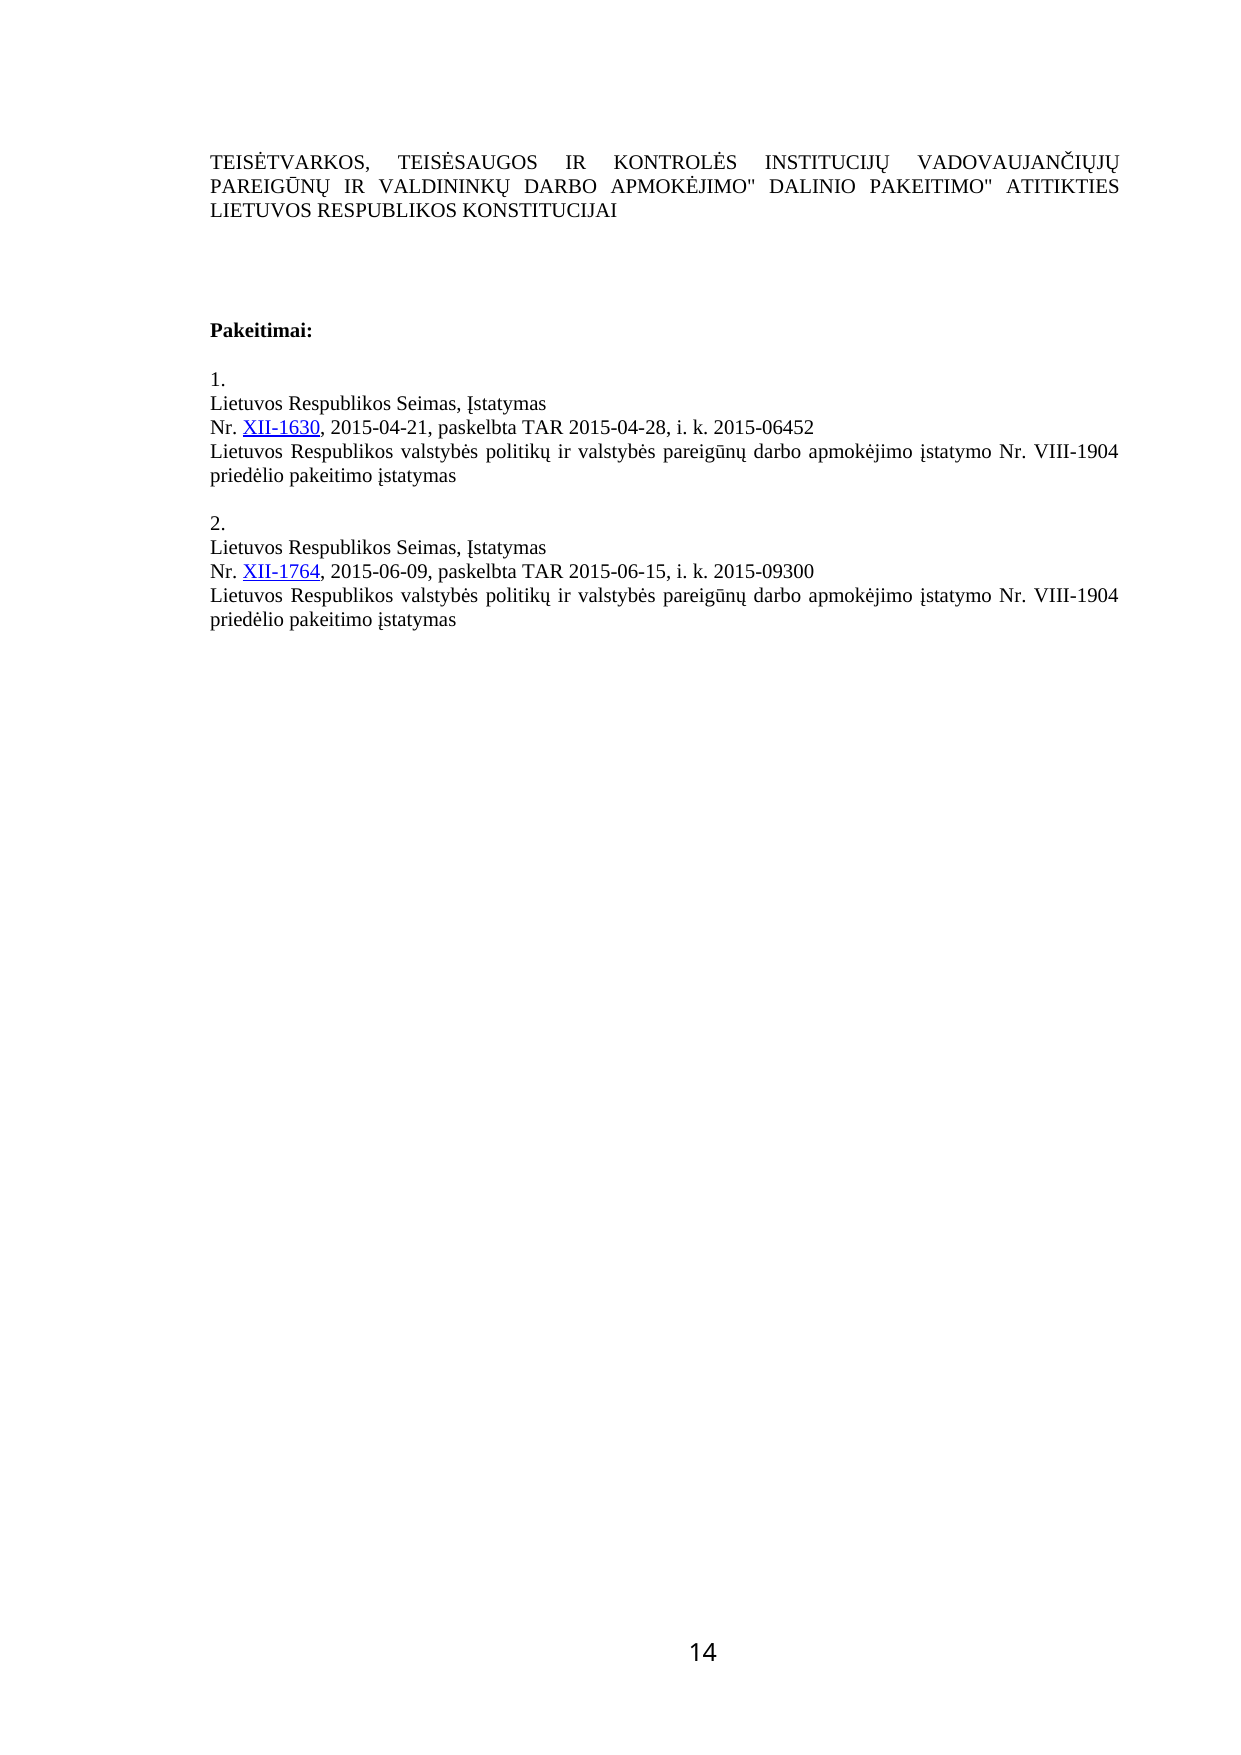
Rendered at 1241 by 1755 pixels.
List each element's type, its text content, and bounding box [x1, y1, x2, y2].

text Lietuvos Respublikos Seimas, Įstatymas [210, 391, 1120, 415]
text TEISĖTVARKOS, TEISĖSAUGOS IR KONTROLĖS INSTITUCIJŲ VADOVAUJANČIŲJŲ PAREIGŪNŲ IR VALDININKŲ DARBO APMOKĖJIMO" DALINIO PAKEITIMO" ATITIKTIES LIETUVOS RESPUBLIKOS KONSTITUCIJAI [210, 150, 1120, 222]
text Nr. XII-1630, 2015-04-21, paskelbta TAR 2015-04-28, i. k. 2015-06452 [210, 415, 1120, 439]
text Lietuvos Respublikos Seimas, Įstatymas [210, 535, 1120, 559]
text Lietuvos Respublikos valstybės politikų ir valstybės pareigūnų darbo apmokėjimo įstatymo Nr. VIII-1904 priedėlio pakeitimo įstatymas [210, 439, 1120, 487]
text Pakeitimai: [210, 318, 1120, 342]
text 1. [210, 367, 1120, 391]
text Lietuvos Respublikos valstybės politikų ir valstybės pareigūnų darbo apmokėjimo įstatymo Nr. VIII-1904 priedėlio pakeitimo įstatymas [210, 583, 1120, 631]
text Nr. XII-1764, 2015-06-09, paskelbta TAR 2015-06-15, i. k. 2015-09300 [210, 559, 1120, 583]
text 2. [210, 511, 1120, 535]
